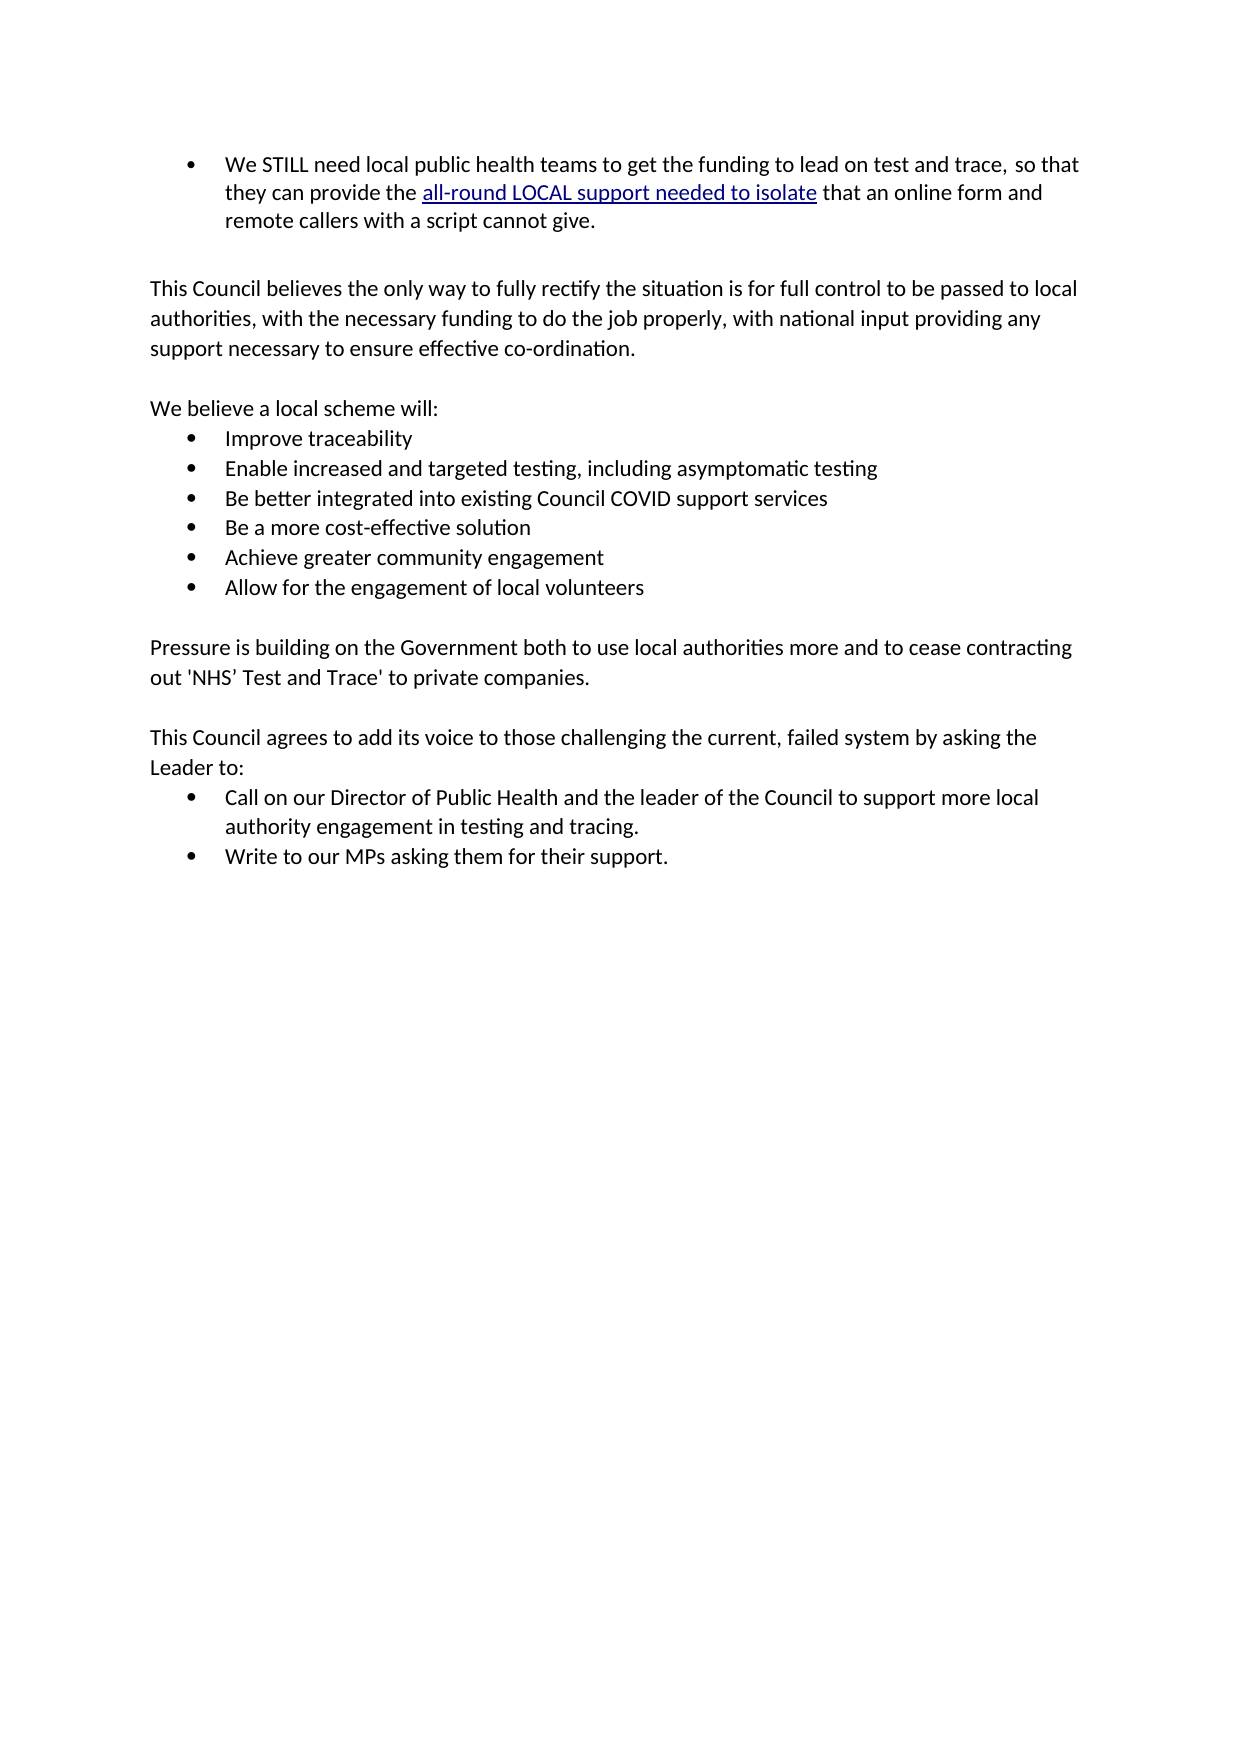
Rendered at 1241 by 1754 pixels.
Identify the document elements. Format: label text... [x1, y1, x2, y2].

list Write to our MPs asking them for their support. [187, 842, 1090, 870]
text This Council believes the only way to fully rectify the situation is for full control to be passed to local authorities, with the necessary funding to do the job properly, with national input providing any support necessary to ensure effective co-ordination. [150, 274, 1090, 362]
list We STILL need local public health teams to get the funding to lead on test and trace, so that they can provide the all-round LOCAL support needed to isolate that an online form and remote callers with a script cannot give. [187, 150, 1090, 234]
list Be a more cost-effective solution [187, 513, 1090, 542]
text We believe a local scheme will: [150, 394, 1090, 422]
list Allow for the engagement of local volunteers [187, 573, 1090, 601]
text Pressure is building on the Government both to use local authorities more and to cease contracting out 'NHS’ Test and Trace' to private companies. [150, 633, 1090, 691]
list Be better integrated into existing Council COVID support services [187, 484, 1090, 512]
list Call on our Director of Public Health and the leader of the Council to support more local authority engagement in testing and tracing. [187, 783, 1090, 841]
list Achieve greater community engagement [187, 543, 1090, 571]
text This Council agrees to add its voice to those challenging the current, failed system by asking the Leader to: [150, 723, 1090, 781]
list Improve traceability [187, 424, 1090, 452]
list Enable increased and targeted testing, including asymptomatic testing [187, 454, 1090, 482]
